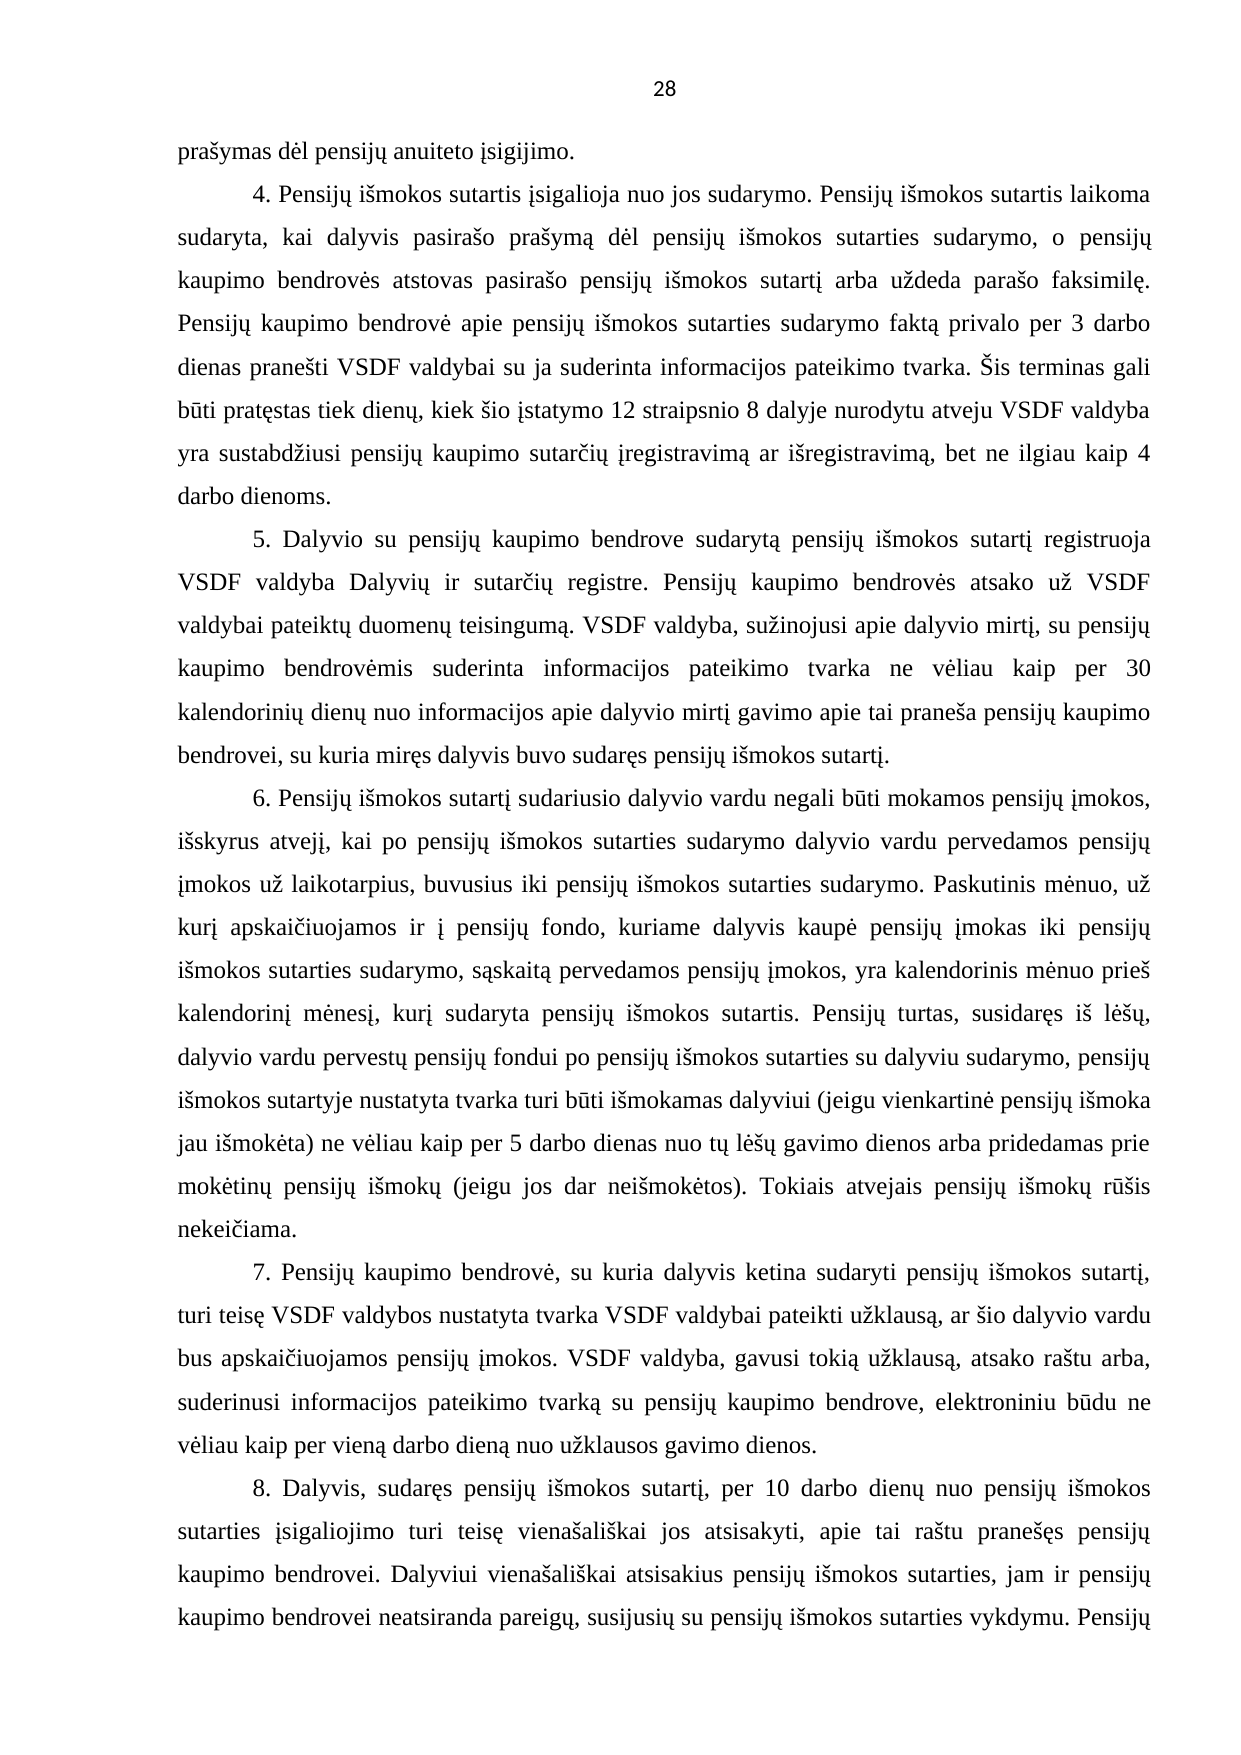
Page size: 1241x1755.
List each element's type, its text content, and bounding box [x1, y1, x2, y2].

text 8. Dalyvis, sudaręs pensijų išmokos sutartį, per 10 darbo dienų nuo pensijų išmokos sutarties įsigaliojimo turi teisę vienašališkai jos atsisakyti, apie tai raštu pranešęs pensijų kaupimo bendrovei. Dalyviui vienašališkai atsisakius pensijų išmokos sutarties, jam ir pensijų kaupimo bendrovei neatsiranda pareigų, susijusių su pensijų išmokos sutarties vykdymu. Pensijų [177, 1473, 1152, 1631]
text prašymas dėl pensijų anuiteto įsigijimo. [177, 136, 1152, 165]
text 4. Pensijų išmokos sutartis įsigalioja nuo jos sudarymo. Pensijų išmokos sutartis laikoma sudaryta, kai dalyvis pasirašo prašymą dėl pensijų išmokos sutarties sudarymo, o pensijų kaupimo bendrovės atstovas pasirašo pensijų išmokos sutartį arba uždeda parašo faksimilę. Pensijų kaupimo bendrovė apie pensijų išmokos sutarties sudarymo faktą privalo per 3 darbo dienas pranešti VSDF valdybai su ja suderinta informacijos pateikimo tvarka. Šis terminas gali būti pratęstas tiek dienų, kiek šio įstatymo 12 straipsnio 8 dalyje nurodytu atveju VSDF valdyba yra sustabdžiusi pensijų kaupimo sutarčių įregistravimą ar išregistravimą, bet ne ilgiau kaip 4 darbo dienoms. [177, 179, 1152, 510]
text 5. Dalyvio su pensijų kaupimo bendrove sudarytą pensijų išmokos sutartį registruoja VSDF valdyba Dalyvių ir sutarčių registre. Pensijų kaupimo bendrovės atsako už VSDF valdybai pateiktų duomenų teisingumą. VSDF valdyba, sužinojusi apie dalyvio mirtį, su pensijų kaupimo bendrovėmis suderinta informacijos pateikimo tvarka ne vėliau kaip per 30 kalendorinių dienų nuo informacijos apie dalyvio mirtį gavimo apie tai praneša pensijų kaupimo bendrovei, su kuria miręs dalyvis buvo sudaręs pensijų išmokos sutartį. [177, 524, 1152, 768]
text 7. Pensijų kaupimo bendrovė, su kuria dalyvis ketina sudaryti pensijų išmokos sutartį, turi teisę VSDF valdybos nustatyta tvarka VSDF valdybai pateikti užklausą, ar šio dalyvio vardu bus apskaičiuojamos pensijų įmokos. VSDF valdyba, gavusi tokią užklausą, atsako raštu arba, suderinusi informacijos pateikimo tvarką su pensijų kaupimo bendrove, elektroniniu būdu ne vėliau kaip per vieną darbo dieną nuo užklausos gavimo dienos. [177, 1257, 1152, 1458]
text 6. Pensijų išmokos sutartį sudariusio dalyvio vardu negali būti mokamos pensijų įmokos, išskyrus atvejį, kai po pensijų išmokos sutarties sudarymo dalyvio vardu pervedamos pensijų įmokos už laikotarpius, buvusius iki pensijų išmokos sutarties sudarymo. Paskutinis mėnuo, už kurį apskaičiuojamos ir į pensijų fondo, kuriame dalyvis kaupė pensijų įmokas iki pensijų išmokos sutarties sudarymo, sąskaitą pervedamos pensijų įmokos, yra kalendorinis mėnuo prieš kalendorinį mėnesį, kurį sudaryta pensijų išmokos sutartis. Pensijų turtas, susidaręs iš lėšų, dalyvio vardu pervestų pensijų fondui po pensijų išmokos sutarties su dalyviu sudarymo, pensijų išmokos sutartyje nustatyta tvarka turi būti išmokamas dalyviui (jeigu vienkartinė pensijų išmoka jau išmokėta) ne vėliau kaip per 5 darbo dienas nuo tų lėšų gavimo dienos arba pridedamas prie mokėtinų pensijų išmokų (jeigu jos dar neišmokėtos). Tokiais atvejais pensijų išmokų rūšis nekeičiama. [177, 783, 1152, 1243]
